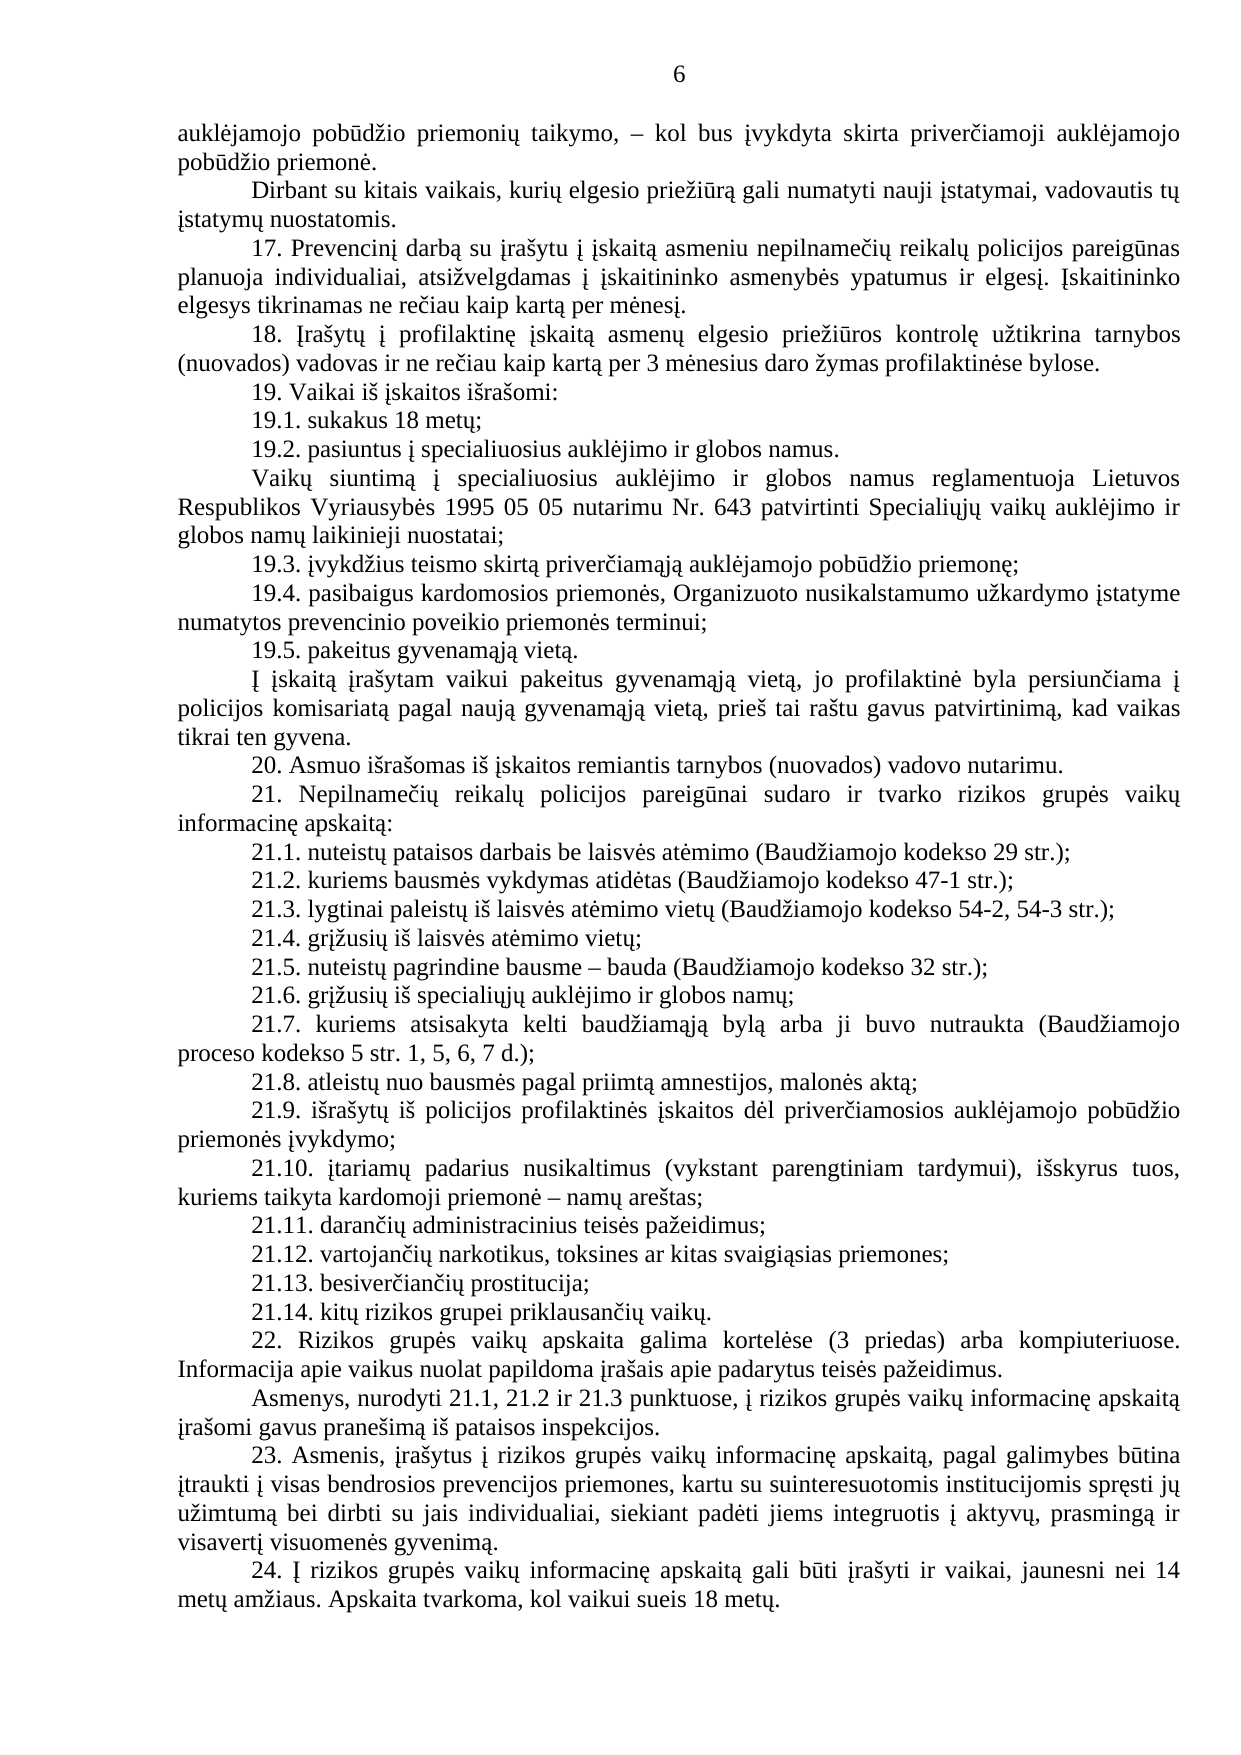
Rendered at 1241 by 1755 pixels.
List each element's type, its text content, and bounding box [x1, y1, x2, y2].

text Dirbant su kitais vaikais, kurių elgesio priežiūrą gali numatyti nauji įstatymai, vadovautis tų įstatymų nuostatomis. [177, 176, 1181, 233]
text 24. Į rizikos grupės vaikų informacinę apskaitą gali būti įrašyti ir vaikai, jaunesni nei 14 metų amžiaus. Apskaita tvarkoma, kol vaikui sueis 18 metų. [177, 1556, 1181, 1613]
text 21.10. įtariamų padarius nusikaltimus (vykstant parengtiniam tardymui), išskyrus tuos, kuriems taikyta kardomoji priemonė – namų areštas; [177, 1153, 1181, 1211]
text 21.9. išrašytų iš policijos profilaktinės įskaitos dėl priverčiamosios auklėjamojo pobūdžio priemonės įvykdymo; [177, 1096, 1181, 1153]
text 22. Rizikos grupės vaikų apskaita galima kortelėse (3 priedas) arba kompiuteriuose. Informacija apie vaikus nuolat papildoma įrašais apie padarytus teisės pažeidimus. [177, 1326, 1181, 1383]
text 21.5. nuteistų pagrindine bausme – bauda (Baudžiamojo kodekso 32 str.); [177, 952, 1181, 981]
text 19.3. įvykdžius teismo skirtą priverčiamąją auklėjamojo pobūdžio priemonę; [177, 549, 1181, 578]
text Vaikų siuntimą į specialiuosius auklėjimo ir globos namus reglamentuoja Lietuvos Respublikos Vyriausybės 1995 05 05 nutarimu Nr. 643 patvirtinti Specialiųjų vaikų auklėjimo ir globos namų laikinieji nuostatai; [177, 463, 1181, 549]
text 21.1. nuteistų pataisos darbais be laisvės atėmimo (Baudžiamojo kodekso 29 str.); [177, 837, 1181, 866]
text 21.3. lygtinai paleistų iš laisvės atėmimo vietų (Baudžiamojo kodekso 54-2, 54-3 str.); [177, 894, 1181, 923]
text 21.13. besiverčiančių prostitucija; [177, 1268, 1181, 1297]
text 20. Asmuo išrašomas iš įskaitos remiantis tarnybos (nuovados) vadovo nutarimu. [177, 751, 1181, 779]
text 21.12. vartojančių narkotikus, toksines ar kitas svaigiąsias priemones; [177, 1239, 1181, 1268]
text 17. Prevencinį darbą su įrašytu į įskaitą asmeniu nepilnamečių reikalų policijos pareigūnas planuoja individualiai, atsižvelgdamas į įskaitininko asmenybės ypatumus ir elgesį. Įskaitininko elgesys tikrinamas ne rečiau kaip kartą per mėnesį. [177, 233, 1181, 319]
text Asmenys, nurodyti 21.1, 21.2 ir 21.3 punktuose, į rizikos grupės vaikų informacinę apskaitą įrašomi gavus pranešimą iš pataisos inspekcijos. [177, 1383, 1181, 1441]
text 21.2. kuriems bausmės vykdymas atidėtas (Baudžiamojo kodekso 47-1 str.); [177, 866, 1181, 894]
text 18. Įrašytų į profilaktinę įskaitą asmenų elgesio priežiūros kontrolę užtikrina tarnybos (nuovados) vadovas ir ne rečiau kaip kartą per 3 mėnesius daro žymas profilaktinėse bylose. [177, 319, 1181, 377]
text 23. Asmenis, įrašytus į rizikos grupės vaikų informacinę apskaitą, pagal galimybes būtina įtraukti į visas bendrosios prevencijos priemones, kartu su suinteresuotomis institucijomis spręsti jų užimtumą bei dirbti su jais individualiai, siekiant padėti jiems integruotis į aktyvų, prasmingą ir visavertį visuomenės gyvenimą. [177, 1441, 1181, 1556]
text 19.1. sukakus 18 metų; [177, 406, 1181, 434]
text 19.5. pakeitus gyvenamąją vietą. [177, 636, 1181, 664]
text 19.2. pasiuntus į specialiuosius auklėjimo ir globos namus. [177, 434, 1181, 463]
text 21. Nepilnamečių reikalų policijos pareigūnai sudaro ir tvarko rizikos grupės vaikų informacinę apskaitą: [177, 779, 1181, 837]
text 19.4. pasibaigus kardomosios priemonės, Organizuoto nusikalstamumo užkardymo įstatyme numatytos prevencinio poveikio priemonės terminui; [177, 578, 1181, 636]
text 21.6. grįžusių iš specialiųjų auklėjimo ir globos namų; [177, 981, 1181, 1009]
text 21.11. darančių administracinius teisės pažeidimus; [177, 1211, 1181, 1239]
text 19. Vaikai iš įskaitos išrašomi: [177, 377, 1181, 406]
text auklėjamojo pobūdžio priemonių taikymo, – kol bus įvykdyta skirta priverčiamoji auklėjamojo pobūdžio priemonė. [177, 118, 1181, 176]
text 21.14. kitų rizikos grupei priklausančių vaikų. [177, 1297, 1181, 1326]
text 21.4. grįžusių iš laisvės atėmimo vietų; [177, 923, 1181, 952]
text 21.8. atleistų nuo bausmės pagal priimtą amnestijos, malonės aktą; [177, 1067, 1181, 1096]
text Į įskaitą įrašytam vaikui pakeitus gyvenamąją vietą, jo profilaktinė byla persiunčiama į policijos komisariatą pagal naują gyvenamąją vietą, prieš tai raštu gavus patvirtinimą, kad vaikas tikrai ten gyvena. [177, 664, 1181, 751]
text 21.7. kuriems atsisakyta kelti baudžiamąją bylą arba ji buvo nutraukta (Baudžiamojo proceso kodekso 5 str. 1, 5, 6, 7 d.); [177, 1009, 1181, 1067]
